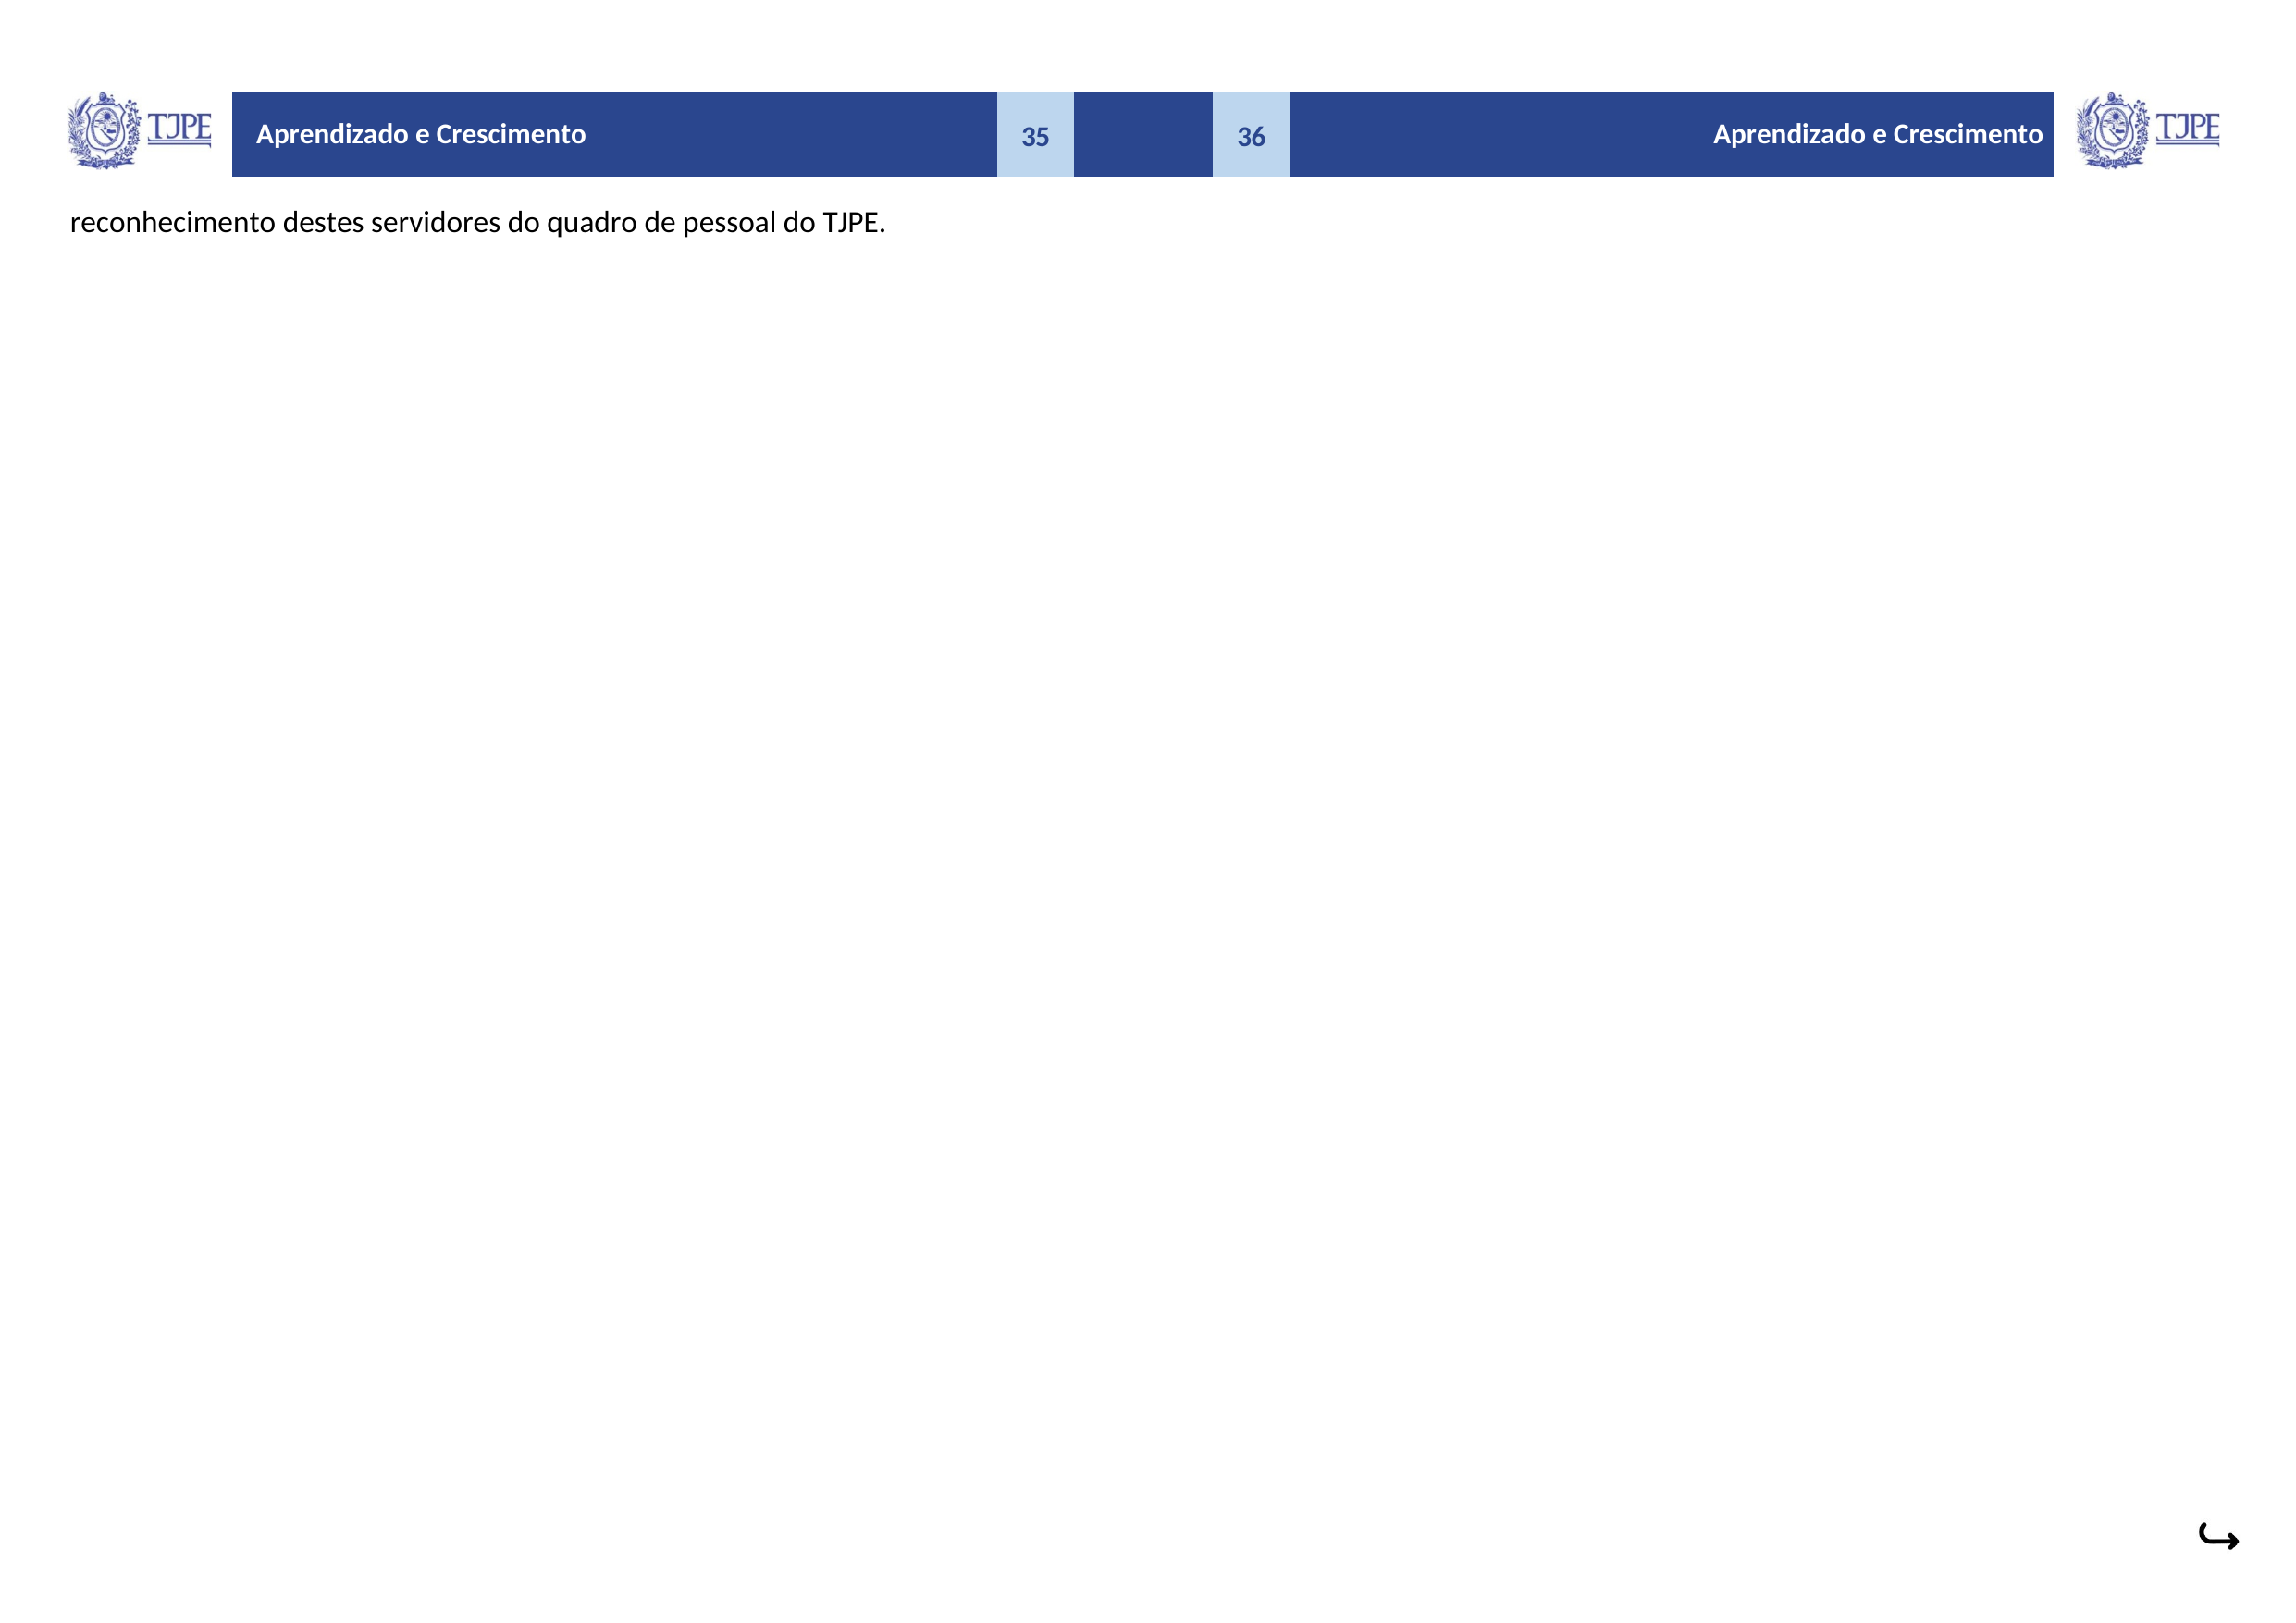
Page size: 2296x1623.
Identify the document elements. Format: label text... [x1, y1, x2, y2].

text reconhecimento destes servidores do quadro de pessoal do TJPE. [68, 203, 1048, 240]
